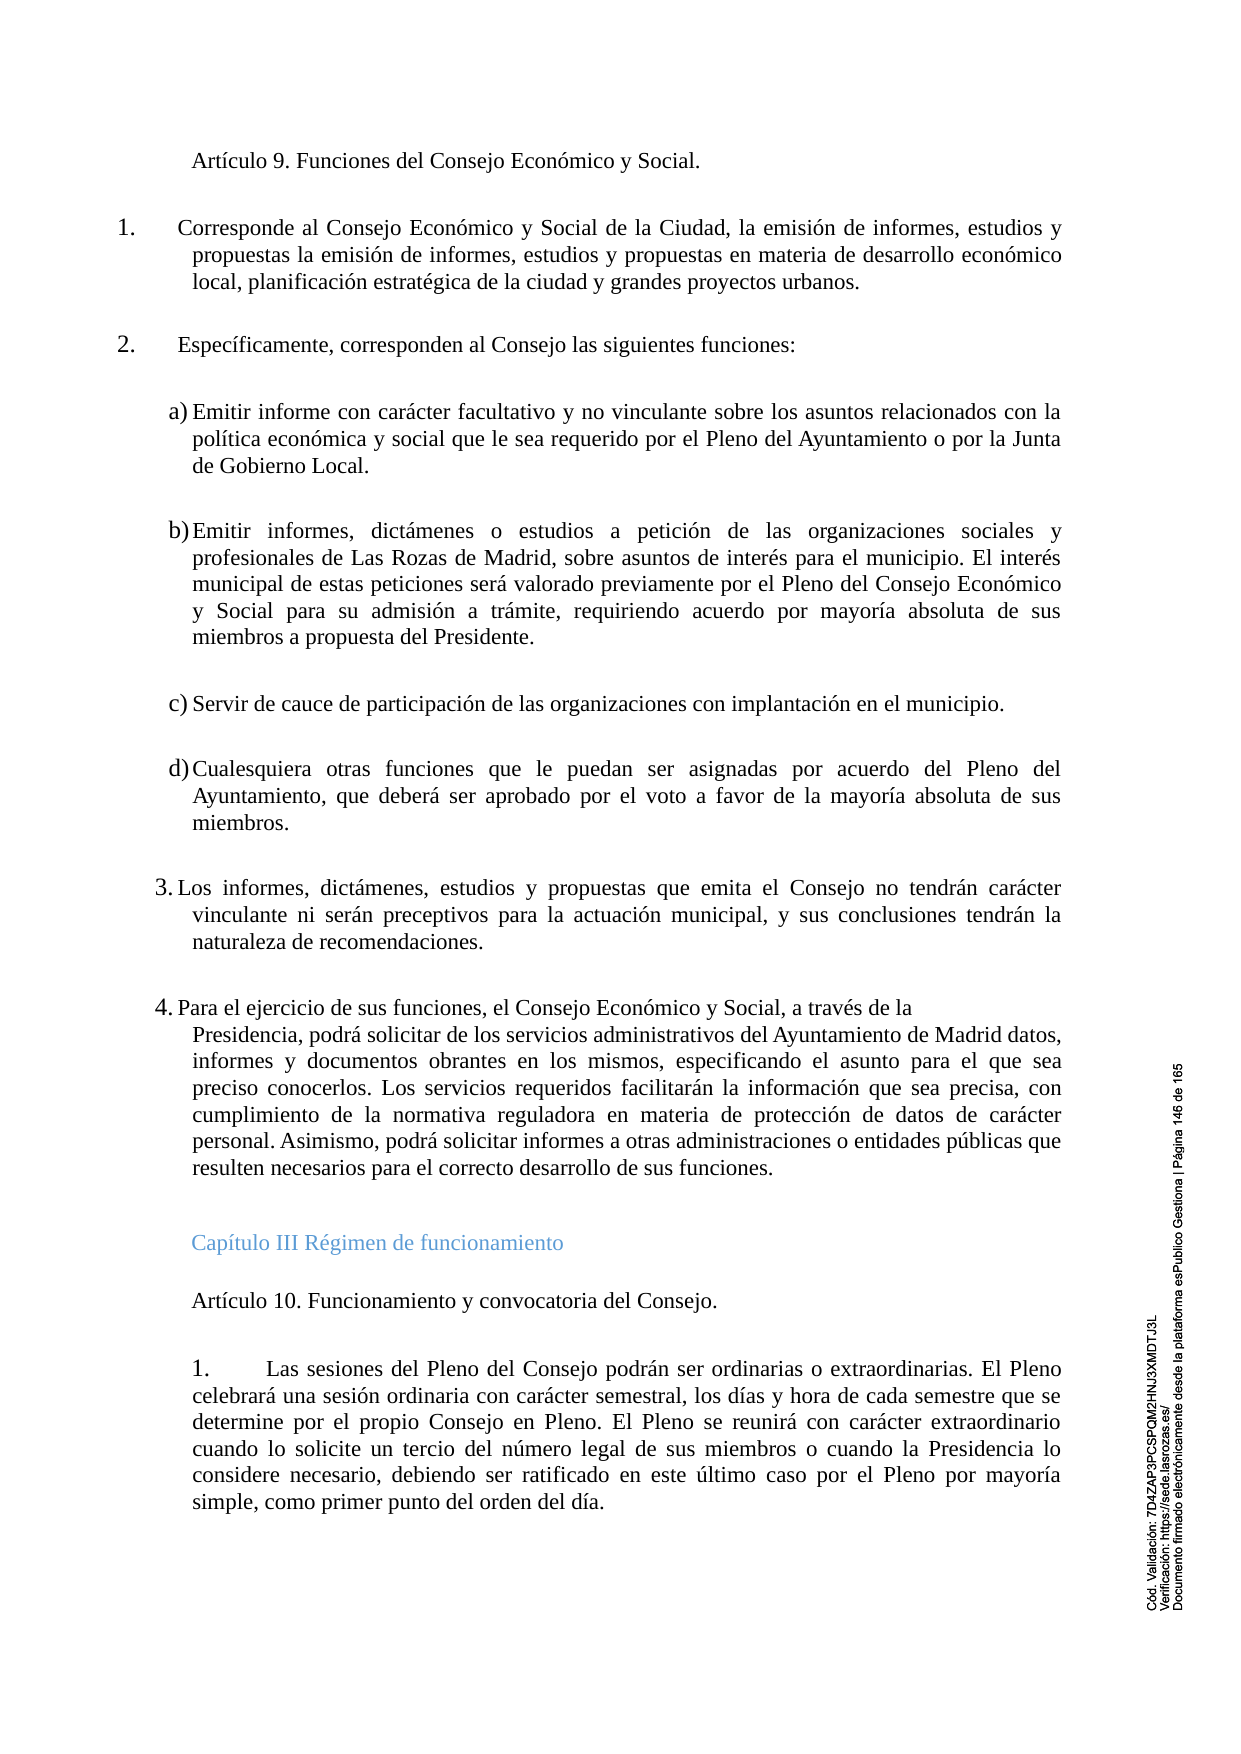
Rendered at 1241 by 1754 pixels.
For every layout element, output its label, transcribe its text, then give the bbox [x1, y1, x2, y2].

text Artículo 9. Funciones del Consejo Económico y Social. [191, 148, 1045, 174]
list Corresponde al Consejo Económico y Social de la Ciudad, la emisión de informes, estudios y propuestas la emisión de informes, estudios y propuestas en materia de desarrollo económico local, planificación estratégica de la ciudad y grandes proyectos urbanos. [117, 212, 1063, 294]
list Emitir informes, dictámenes o estudios a petición de las organizaciones sociales y profesionales de Las Rozas de Madrid, sobre asuntos de interés para el municipio. El interés municipal de estas peticiones será valorado previamente por el Pleno del Consejo Económico y Social para su admisión a trámite, requiriendo acuerdo por mayoría absoluta de sus miembros a propuesta del Presidente. [168, 515, 1063, 650]
text Presidencia, podrá solicitar de los servicios administrativos del Ayuntamiento de Madrid datos, informes y documentos obrantes en los mismos, especificando el asunto para el que sea preciso conocerlos. Los servicios requeridos facilitarán la información que sea precisa, con cumplimiento de la normativa reguladora en materia de protección de datos de carácter personal. Asimismo, podrá solicitar informes a otras administraciones o entidades públicas que resulten necesarios para el correcto desarrollo de sus funciones. [192, 1021, 1063, 1180]
list Específicamente, corresponden al Consejo las siguientes funciones: [117, 329, 1063, 358]
list Para el ejercicio de sus funciones, el Consejo Económico y Social, a través de la [154, 992, 1063, 1020]
text Artículo 10. Funcionamiento y convocatoria del Consejo. [191, 1287, 1045, 1313]
list Cualesquiera otras funciones que le puedan ser asignadas por acuerdo del Pleno del Ayuntamiento, que deberá ser aprobado por el voto a favor de la mayoría absoluta de sus miembros. [168, 753, 1063, 835]
text Capítulo III Régimen de funcionamiento [191, 1229, 1063, 1256]
list Servir de cauce de participación de las organizaciones con implantación en el municipio. [168, 688, 1063, 717]
list Emitir informe con carácter facultativo y no vinculante sobre los asuntos relacionados con la política económica y social que le sea requerido por el Pleno del Ayuntamiento o por la Junta de Gobierno Local. [168, 396, 1063, 478]
list Las sesiones del Pleno del Consejo podrán ser ordinarias o extraordinarias. El Pleno celebrará una sesión ordinaria con carácter semestral, los días y hora de cada semestre que se determine por el propio Consejo en Pleno. El Pleno se reunirá con carácter extraordinario cuando lo solicite un tercio del número legal de sus miembros o cuando la Presidencia lo considere necesario, debiendo ser ratificado en este último caso por el Pleno por mayoría simple, como primer punto del orden del día. [191, 1353, 1063, 1514]
list Los informes, dictámenes, estudios y propuestas que emita el Consejo no tendrán carácter vinculante ni serán preceptivos para la actuación municipal, y sus conclusiones tendrán la naturaleza de recomendaciones. [154, 872, 1063, 954]
